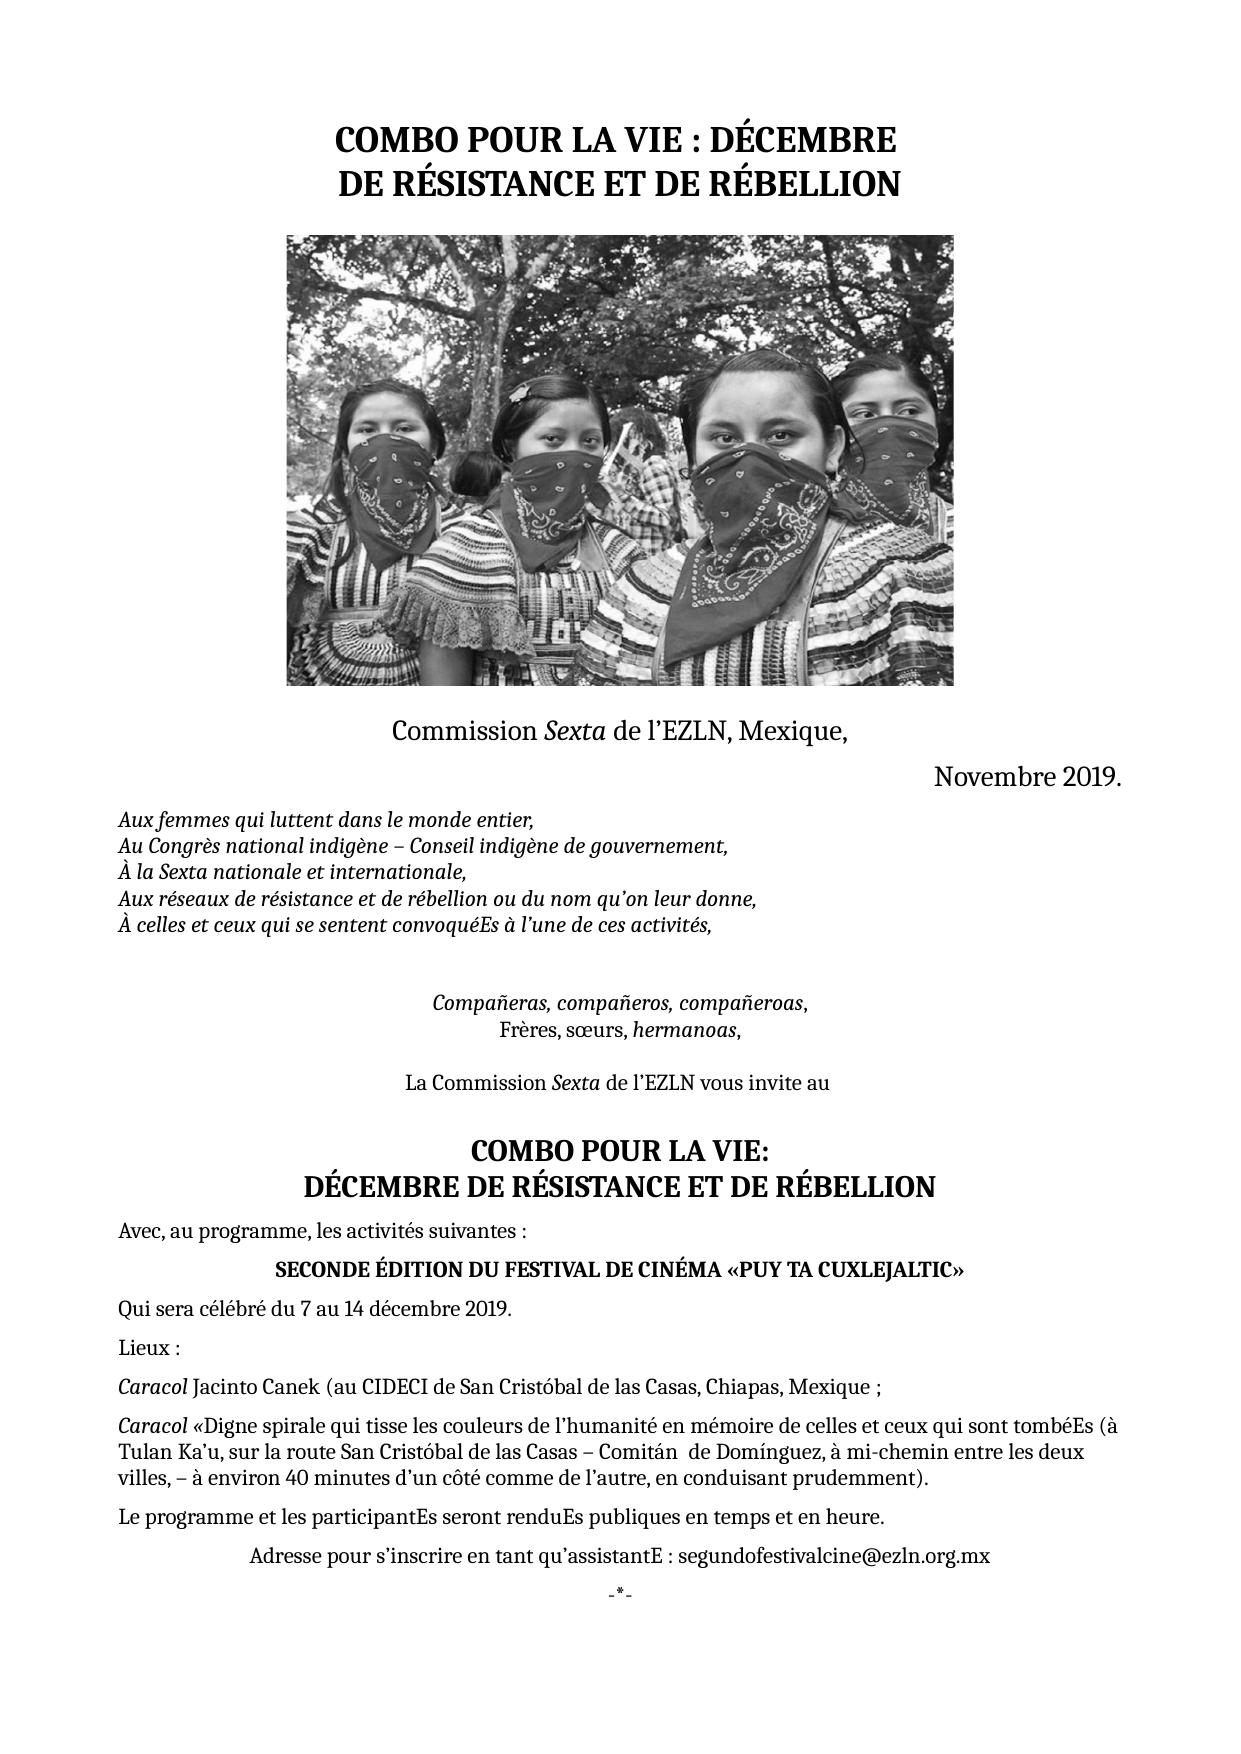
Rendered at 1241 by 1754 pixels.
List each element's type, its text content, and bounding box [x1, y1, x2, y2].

text Avec, au programme, les activités suivantes : [118, 1218, 1122, 1244]
text Lieux : [118, 1335, 1122, 1361]
text Caracol Jacinto Canek (au CIDECI de San Cristóbal de las Casas, Chiapas, Mexique ; [118, 1373, 1122, 1400]
text Adresse pour s’inscrire en tant qu’assistantE : segundofestivalcine@ezln.org.mx [118, 1543, 1122, 1569]
text Novembre 2019. [118, 760, 1122, 794]
text La Commission Sexta de l’EZLN vous invite au [118, 1070, 1122, 1096]
text Commission Sexta de l’EZLN, Mexique, [118, 714, 1122, 748]
subtitle COMBO POUR LA VIE : DÉCEMBRE [118, 119, 1122, 162]
subtitle COMBO POUR LA VIE: DÉCEMBRE DE RÉSISTANCE ET DE RÉBELLION [118, 1134, 1122, 1206]
text -*- [118, 1582, 1122, 1608]
text Frères, sœurs, hermanoas, [118, 1016, 1122, 1043]
text Caracol «Digne spirale qui tisse les couleurs de l’humanité en mémoire de celles et ceux qui sont tombéEs (à Tulan Ka’u, sur la route San Cristóbal de las Casas – Comitán de Domínguez, à mi-chemin entre les deux villes, – à environ 40 minutes d’un côté comme de l’autre, en conduisant prudemment). [118, 1412, 1122, 1491]
text SECONDE ÉDITION DU FESTIVAL DE CINÉMA «PUY TA CUXLEJALTIC» [118, 1257, 1122, 1283]
text Le programme et les participantEs seront renduEs publiques en temps et en heure. [118, 1504, 1122, 1530]
text Compañeras, compañeros, compañeroas, [118, 989, 1122, 1016]
text Aux femmes qui luttent dans le monde entier, Au Congrès national indigène – Conseil indigène de gouvernement, À la Sexta nationale et internationale, Aux réseaux de résistance et de rébellion ou du nom qu’on leur donne, À celles et ceux qui se sentent convoquéEs à l’une de ces activités, [118, 806, 1122, 938]
text Qui sera célébré du 7 au 14 décembre 2019. [118, 1296, 1122, 1322]
subtitle DE RÉSISTANCE ET DE RÉBELLION [118, 163, 1122, 206]
